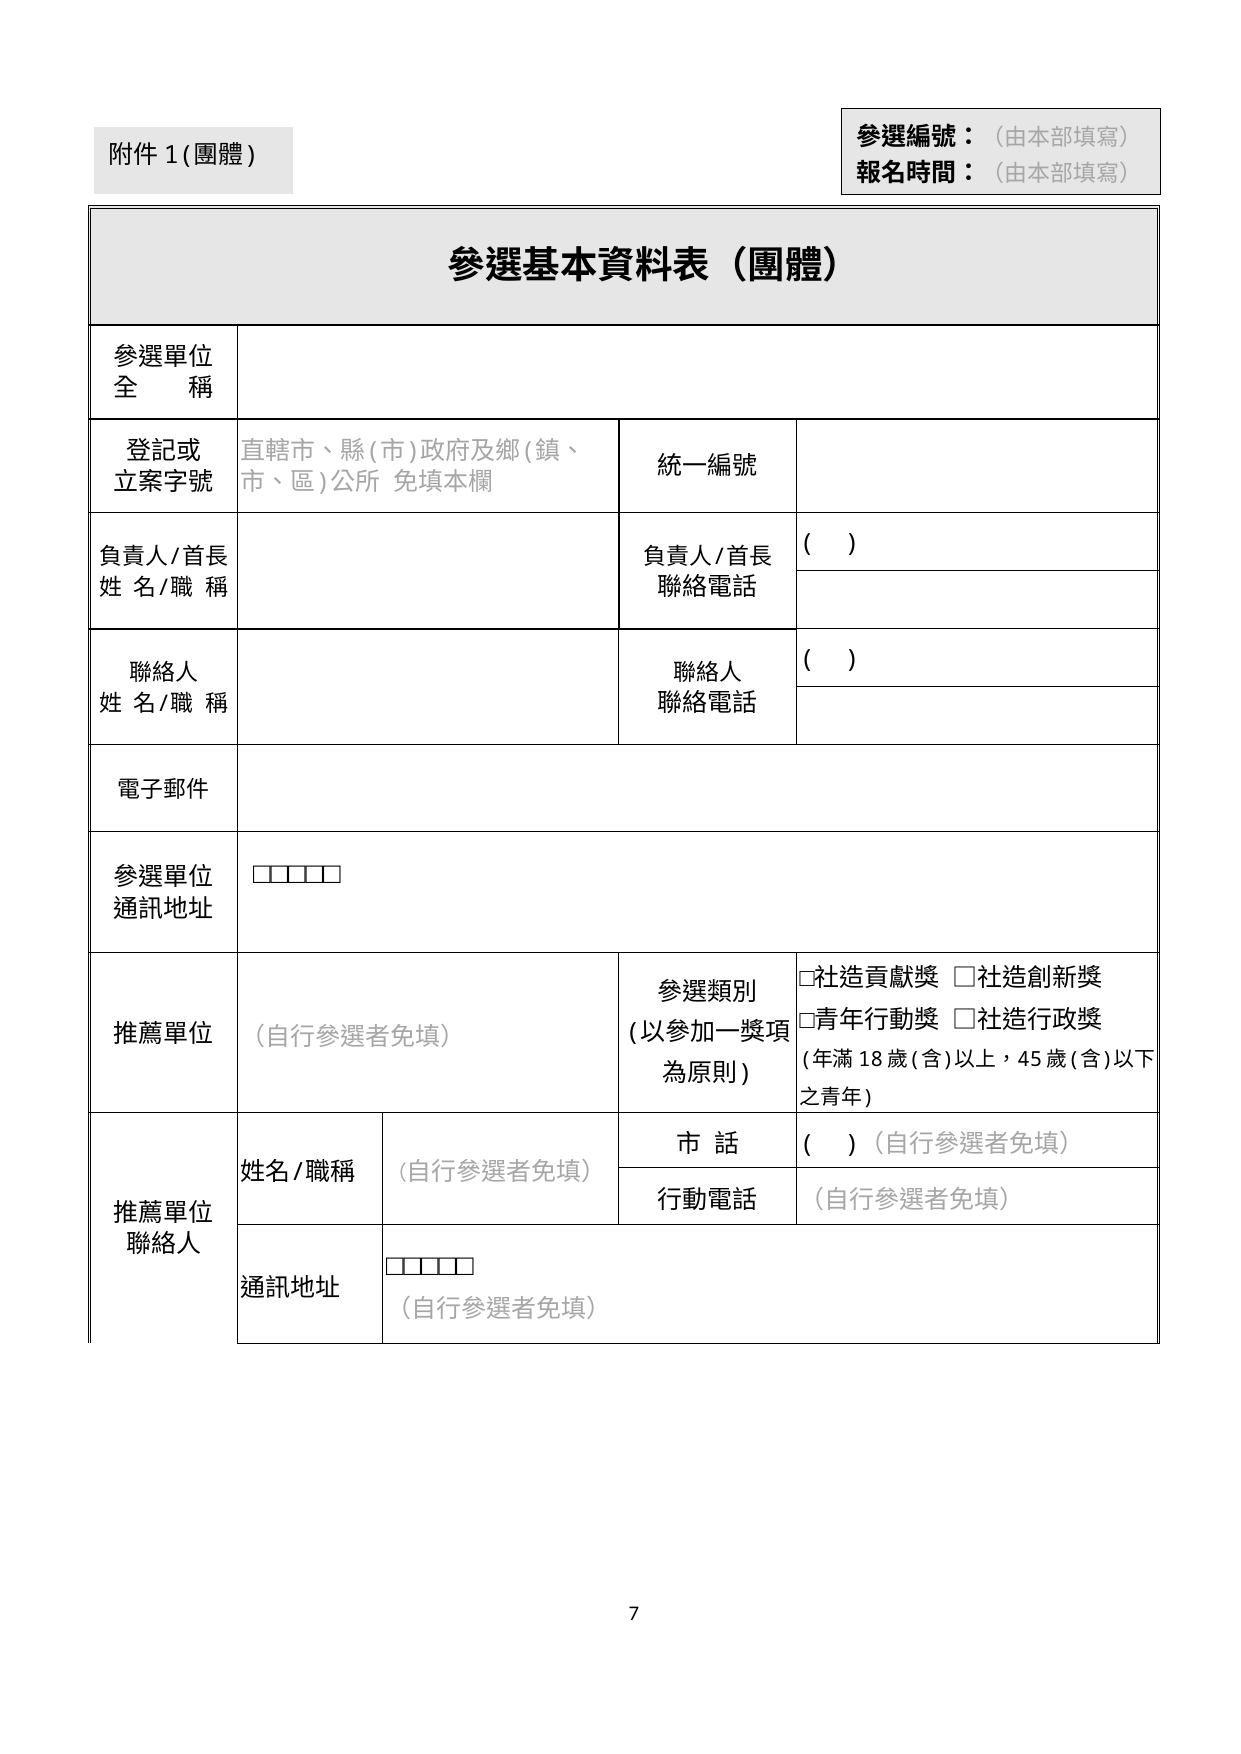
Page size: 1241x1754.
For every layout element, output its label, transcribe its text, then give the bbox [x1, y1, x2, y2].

table_header 參選基本資料表（團體） [91, 209, 1157, 324]
table_cell 登記或 立案字號 [91, 420, 237, 512]
table_cell [797, 420, 1157, 512]
table_cell 聯絡人 聯絡電話 [619, 630, 796, 743]
table_header 參選基本資料表（團體） [94, 127, 293, 194]
table_cell [238, 326, 1157, 418]
table_cell 姓名/職稱 [238, 1113, 382, 1224]
table_cell 行動電話 [619, 1168, 796, 1224]
table_cell 參選單位 全 稱 [91, 326, 237, 418]
table_cell （自行參選者免填） [383, 1113, 618, 1224]
table_cell （自行參選者免填） [797, 1168, 1157, 1224]
table_cell 負責人/首長 聯絡電話 [620, 513, 796, 628]
table_cell 推薦單位 聯絡人 [91, 1113, 237, 1343]
table_cell 推薦單位 [91, 953, 237, 1112]
table_cell （自行參選者免填） [238, 953, 618, 1112]
table_cell □社造貢獻獎 □社造創新獎 □青年行動獎 □社造行政獎 (年滿18歲(含)以上，45歲(含)以下之青年) [797, 953, 1157, 1112]
table_cell [797, 571, 1157, 628]
table_cell □□□□□ [238, 832, 1157, 952]
table_cell [238, 745, 1157, 831]
table_cell 聯絡人 姓 名/職 稱 [91, 630, 237, 743]
table_cell ( ) [797, 629, 1157, 686]
table_cell 電子郵件 [91, 745, 237, 831]
table_cell ( )（自行參選者免填） [797, 1113, 1157, 1167]
table_cell 統一編號 [620, 420, 796, 512]
table_cell [238, 513, 618, 628]
table_cell 通訊地址 [238, 1225, 382, 1343]
table_cell □□□□□ （自行參選者免填） [383, 1225, 1157, 1343]
table_cell 參選類別 (以參加一獎項為原則) [619, 953, 796, 1112]
table_cell 負責人/首長 姓 名/職 稱 [91, 513, 237, 628]
table_cell 直轄市、縣(市)政府及鄉(鎮、市、區)公所 免填本欄 [238, 420, 618, 512]
table_header 參選基本資料表（團體） [842, 109, 1160, 194]
table_cell 市 話 [619, 1113, 796, 1167]
table_cell ( ) [797, 513, 1157, 570]
table_cell 參選單位 通訊地址 [91, 832, 237, 952]
table_cell [797, 687, 1157, 743]
table_cell [238, 630, 618, 743]
